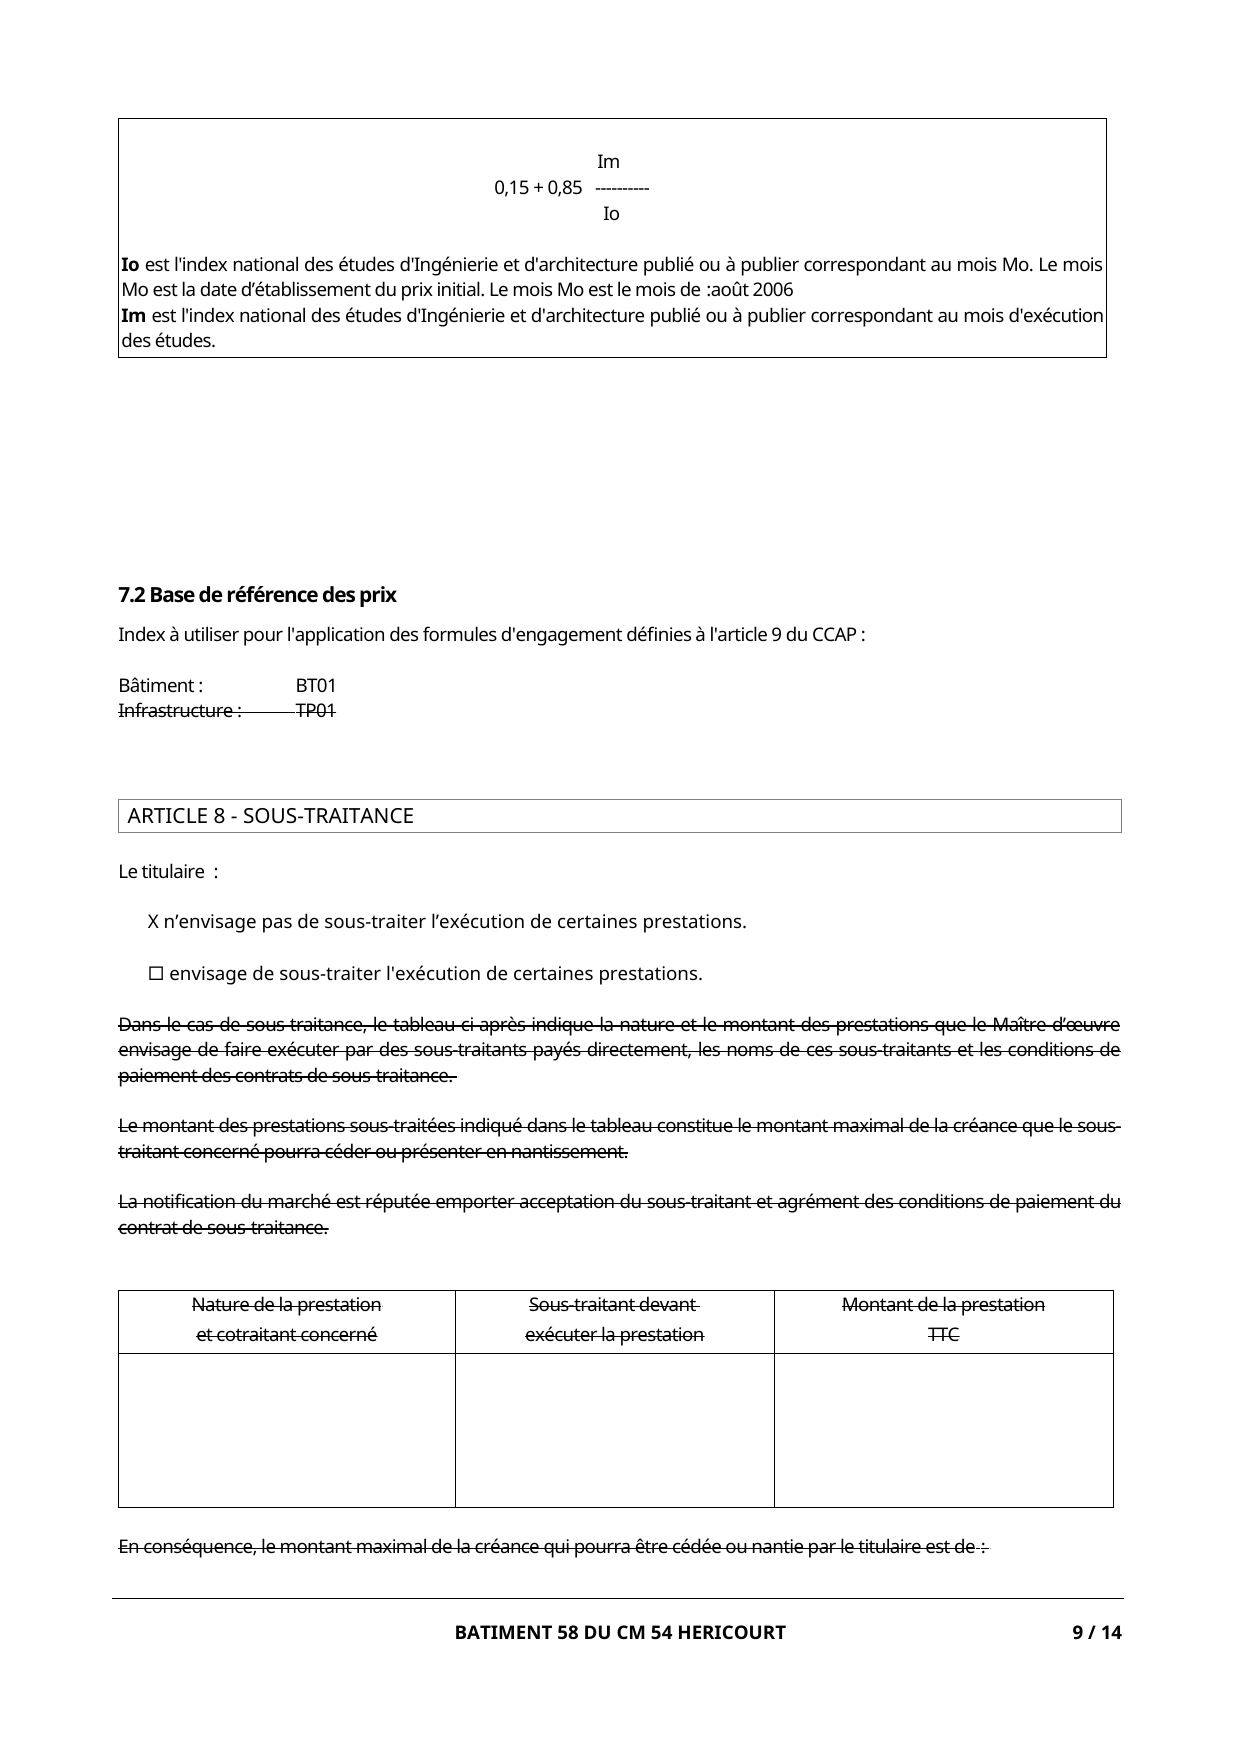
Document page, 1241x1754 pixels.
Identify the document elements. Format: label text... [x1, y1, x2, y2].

table_cell exécuter la prestation [456, 1321, 774, 1352]
table_cell et cotraitant concerné [119, 1321, 455, 1352]
text Bâtiment : BT01 [118, 672, 1152, 697]
text Le titulaire : [118, 858, 1122, 884]
text Dans le cas de sous-traitance, le tableau ci-après indique la nature et le montant des prestations que le Maître d’œuvre envisage de faire exécuter par des sous-traitants payés directement, les noms de ces sous-traitants et les conditions de paiement des contrats de sous-traitance. [118, 1011, 1122, 1087]
text Infrastructure : TP01 [118, 697, 1152, 723]
table_header Montant de la prestation [775, 1291, 1113, 1321]
table_cell [775, 1354, 1113, 1507]
text Io est l'index national des études d'Ingénierie et d'architecture publié ou à publier correspondant au mois Mo. Le mois Mo est la date d’établissement du prix initial. Le mois Mo est le mois de :août 2006 [119, 246, 1106, 297]
text Io [119, 195, 1106, 220]
text En conséquence, le montant maximal de la créance qui pourra être cédée ou nantie par le titulaire est de : [118, 1533, 1122, 1559]
text Im [119, 144, 1106, 169]
table_cell TTC [775, 1321, 1113, 1352]
table_cell [456, 1354, 774, 1507]
text 0,15 + 0,85 ---------- [119, 169, 1106, 195]
table_cell [448, 1354, 455, 1507]
text La notification du marché est réputée emporter acceptation du sous-traitant et agrément des conditions de paiement du contrat de sous-traitance. [118, 1188, 1122, 1239]
table_header Sous-traitant devant [456, 1291, 774, 1321]
table_header Nature de la prestation [119, 1291, 455, 1321]
text Im est l'index national des études d'Ingénierie et d'architecture publié ou à publier correspondant au mois d'exécution des études. [119, 297, 1106, 357]
table_cell [119, 1354, 126, 1507]
text X n’envisage pas de sous-traiter l’exécution de certaines prestations. [118, 909, 1122, 934]
text 7.2 Base de référence des prix [118, 580, 1122, 608]
text  envisage de sous-traiter l'exécution de certaines prestations. [118, 960, 1122, 985]
text Le montant des prestations sous-traitées indiqué dans le tableau constitue le montant maximal de la créance que le sous-traitant concerné pourra céder ou présenter en nantissement. [118, 1112, 1122, 1163]
text Index à utiliser pour l'application des formules d'engagement définies à l'article 9 du CCAP : [118, 621, 1152, 646]
text ARTICLE 8 - SOUS-TRAITANCE [119, 800, 1121, 832]
